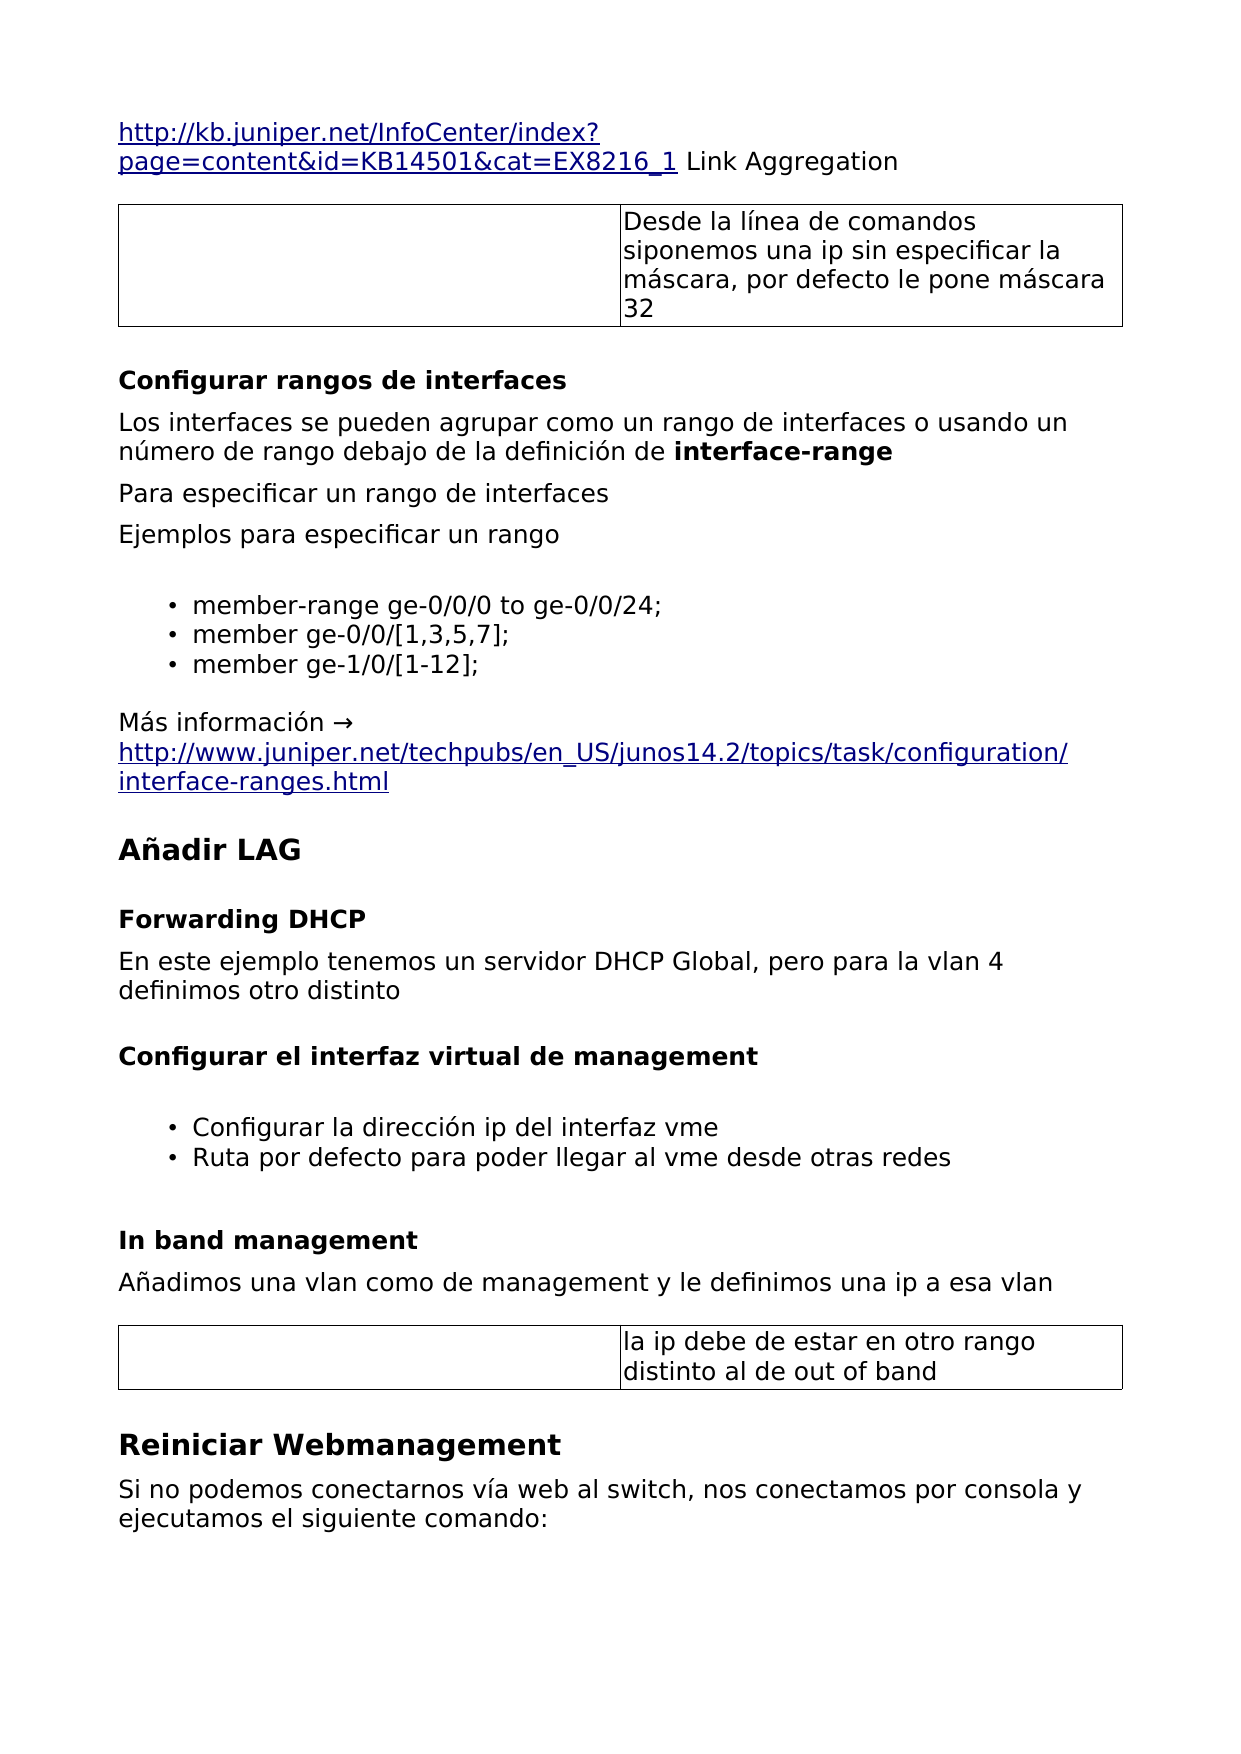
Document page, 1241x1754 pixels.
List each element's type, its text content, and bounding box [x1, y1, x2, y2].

list member-range ge-0/0/0 to ge-0/0/24; [177, 592, 1122, 621]
text Para especificar un rango de interfaces [118, 479, 1122, 508]
text Más información → http://www.juniper.net/techpubs/en_US/junos14.2/topics/task/configuration/interface-ranges.html [118, 708, 1122, 796]
subtitle Añadir LAG [118, 833, 1122, 867]
text Añadimos una vlan como de management y le definimos una ip a esa vlan [118, 1268, 1122, 1297]
list member ge-0/0/[1,3,5,7]; [177, 621, 1122, 650]
table_header [119, 205, 620, 326]
list Configurar la dirección ip del interfaz vme [177, 1114, 1122, 1143]
list member ge-1/0/[1-12]; [177, 650, 1122, 679]
table_header la ip debe de estar en otro rango distinto al de out of band [621, 1326, 1122, 1389]
text Ejemplos para especificar un rango [118, 520, 1122, 549]
subtitle In band management [118, 1226, 1122, 1256]
list Ruta por defecto para poder llegar al vme desde otras redes [177, 1143, 1122, 1172]
subtitle Forwarding DHCP [118, 905, 1122, 934]
text Si no podemos conectarnos vía web al switch, nos conectamos por consola y ejecutamos el siguiente comando: [118, 1475, 1122, 1533]
text http://kb.juniper.net/InfoCenter/index?page=content&id=KB14501&cat=EX8216_1 Link Aggregation [118, 118, 1122, 176]
table_header [119, 1326, 620, 1389]
subtitle Configurar rangos de interfaces [118, 366, 1122, 395]
table_header Desde la línea de comandos siponemos una ip sin especificar la máscara, por defecto le pone máscara 32 [621, 205, 1122, 326]
text Los interfaces se pueden agrupar como un rango de interfaces o usando un número de rango debajo de la definición de interface-range [118, 408, 1122, 466]
text En este ejemplo tenemos un servidor DHCP Global, pero para la vlan 4 definimos otro distinto [118, 947, 1122, 1005]
subtitle Reiniciar Webmanagement [118, 1429, 1122, 1463]
subtitle Configurar el interfaz virtual de management [118, 1042, 1122, 1072]
